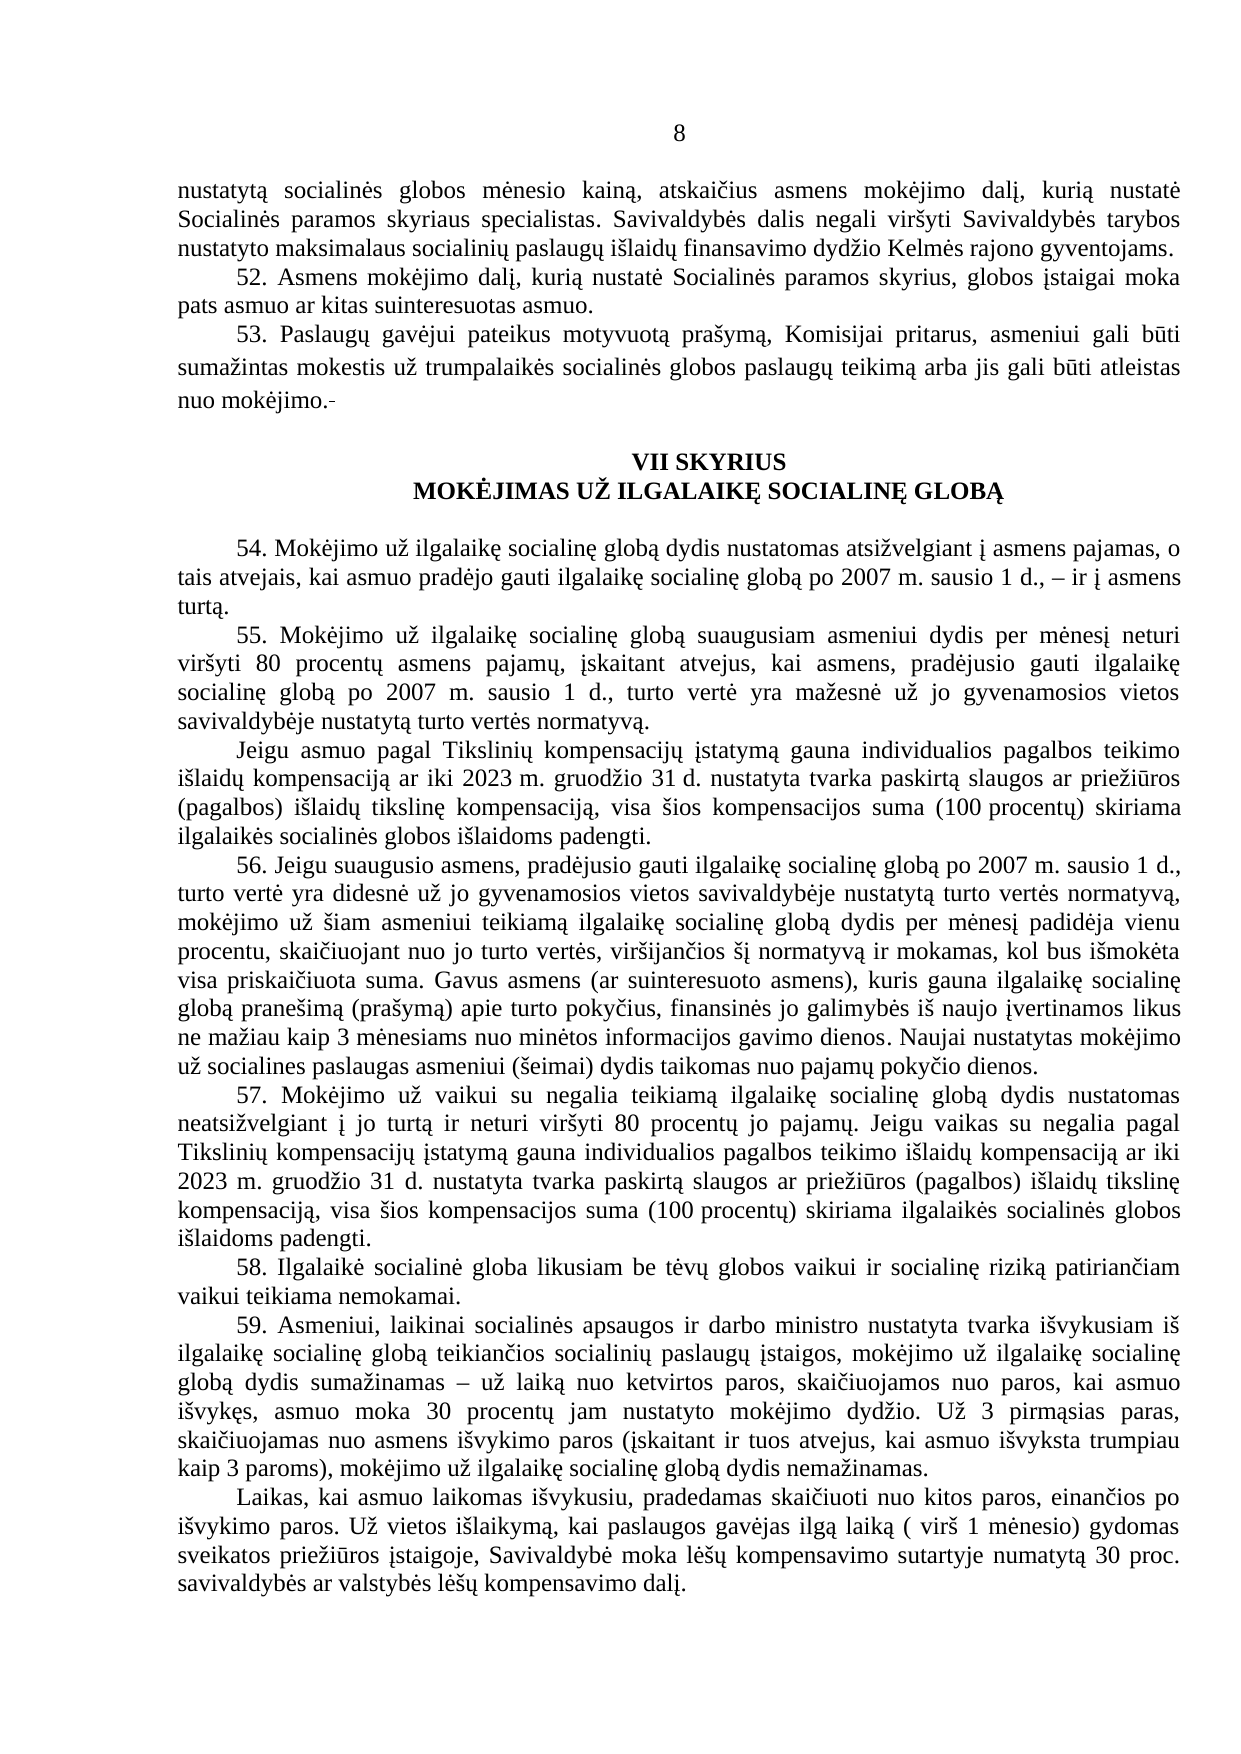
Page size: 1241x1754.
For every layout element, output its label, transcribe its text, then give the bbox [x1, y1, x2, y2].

text 59. Asmeniui, laikinai socialinės apsaugos ir darbo ministro nustatyta tvarka išvykusiam iš ilgalaikę socialinę globą teikiančios socialinių paslaugų įstaigos, mokėjimo už ilgalaikę socialinę globą dydis sumažinamas – už laiką nuo ketvirtos paros, skaičiuojamos nuo paros, kai asmuo išvykęs, asmuo moka 30 procentų jam nustatyto mokėjimo dydžio. Už 3 pirmąsias paras, skaičiuojamas nuo asmens išvykimo paros (įskaitant ir tuos atvejus, kai asmuo išvyksta trumpiau kaip 3 paroms), mokėjimo už ilgalaikę socialinę globą dydis nemažinamas. [177, 1310, 1181, 1482]
text 53. Paslaugų gavėjui pateikus motyvuotą prašymą, Komisijai pritarus, asmeniui gali būti sumažintas mokestis už trumpalaikės socialinės globos paslaugų teikimą arba jis gali būti atleistas nuo mokėjimo. [177, 319, 1181, 414]
text 52. Asmens mokėjimo dalį, kurią nustatė Socialinės paramos skyrius, globos įstaigai moka pats asmuo ar kitas suinteresuotas asmuo. [177, 262, 1181, 319]
text VII SKYRIUS [177, 447, 1181, 476]
text MOKĖJIMAS UŽ ILGALAIKĘ SOCIALINĘ GLOBĄ [177, 476, 1181, 505]
text nustatytą socialinės globos mėnesio kainą, atskaičius asmens mokėjimo dalį, kurią nustatė Socialinės paramos skyriaus specialistas. Savivaldybės dalis negali viršyti Savivaldybės tarybos nustatyto maksimalaus socialinių paslaugų išlaidų finansavimo dydžio Kelmės rajono gyventojams. [177, 176, 1181, 262]
text Laikas, kai asmuo laikomas išvykusiu, pradedamas skaičiuoti nuo kitos paros, einančios po išvykimo paros. Už vietos išlaikymą, kai paslaugos gavėjas ilgą laiką ( virš 1 mėnesio) gydomas sveikatos priežiūros įstaigoje, Savivaldybė moka lėšų kompensavimo sutartyje numatytą 30 proc. savivaldybės ar valstybės lėšų kompensavimo dalį. [177, 1482, 1181, 1597]
text 55. Mokėjimo už ilgalaikę socialinę globą suaugusiam asmeniui dydis per mėnesį neturi viršyti 80 procentų asmens pajamų, įskaitant atvejus, kai asmens, pradėjusio gauti ilgalaikę socialinę globą po 2007 m. sausio 1 d., turto vertė yra mažesnė už jo gyvenamosios vietos savivaldybėje nustatytą turto vertės normatyvą. [177, 620, 1181, 735]
text 56. Jeigu suaugusio asmens, pradėjusio gauti ilgalaikę socialinę globą po 2007 m. sausio 1 d., turto vertė yra didesnė už jo gyvenamosios vietos savivaldybėje nustatytą turto vertės normatyvą, mokėjimo už šiam asmeniui teikiamą ilgalaikę socialinę globą dydis per mėnesį padidėja vienu procentu, skaičiuojant nuo jo turto vertės, viršijančios šį normatyvą ir mokamas, kol bus išmokėta visa priskaičiuota suma. Gavus asmens (ar suinteresuoto asmens), kuris gauna ilgalaikę socialinę globą pranešimą (prašymą) apie turto pokyčius, finansinės jo galimybės iš naujo įvertinamos likus ne mažiau kaip 3 mėnesiams nuo minėtos informacijos gavimo dienos. Naujai nustatytas mokėjimo už socialines paslaugas asmeniui (šeimai) dydis taikomas nuo pajamų pokyčio dienos. [177, 850, 1181, 1080]
text Jeigu asmuo pagal Tikslinių kompensacijų įstatymą gauna individualios pagalbos teikimo išlaidų kompensaciją ar iki 2023 m. gruodžio 31 d. nustatyta tvarka paskirtą slaugos ar priežiūros (pagalbos) išlaidų tikslinę kompensaciją, visa šios kompensacijos suma (100 procentų) skiriama ilgalaikės socialinės globos išlaidoms padengti. [177, 735, 1181, 850]
text 58. Ilgalaikė socialinė globa likusiam be tėvų globos vaikui ir socialinę riziką patiriančiam vaikui teikiama nemokamai. [177, 1252, 1181, 1310]
text 57. Mokėjimo už vaikui su negalia teikiamą ilgalaikę socialinę globą dydis nustatomas neatsižvelgiant į jo turtą ir neturi viršyti 80 procentų jo pajamų. Jeigu vaikas su negalia pagal Tikslinių kompensacijų įstatymą gauna individualios pagalbos teikimo išlaidų kompensaciją ar iki 2023 m. gruodžio 31 d. nustatyta tvarka paskirtą slaugos ar priežiūros (pagalbos) išlaidų tikslinę kompensaciją, visa šios kompensacijos suma (100 procentų) skiriama ilgalaikės socialinės globos išlaidoms padengti. [177, 1080, 1181, 1252]
text 54. Mokėjimo už ilgalaikę socialinę globą dydis nustatomas atsižvelgiant į asmens pajamas, o tais atvejais, kai asmuo pradėjo gauti ilgalaikę socialinę globą po 2007 m. sausio 1 d., – ir į asmens turtą. [177, 533, 1181, 620]
